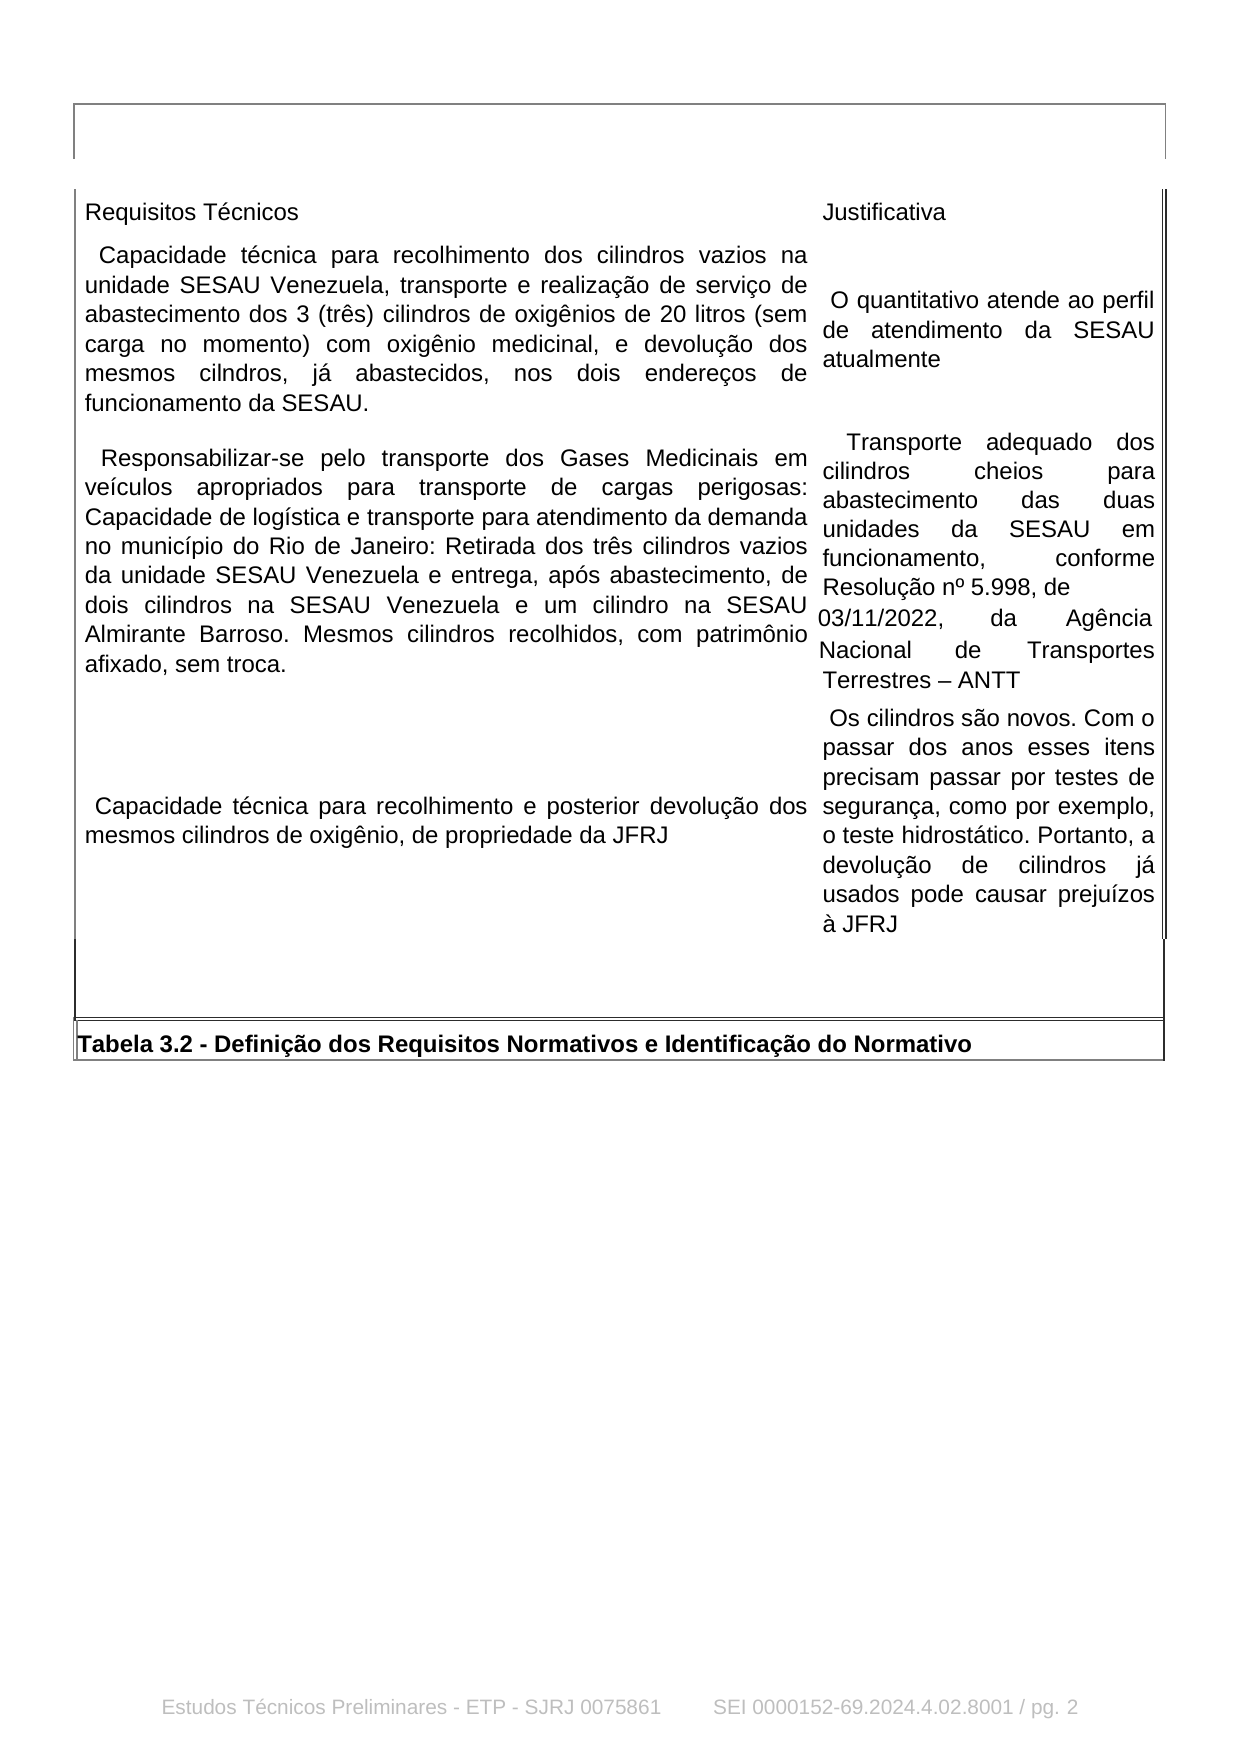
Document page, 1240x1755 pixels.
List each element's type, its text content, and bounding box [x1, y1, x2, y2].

table_header Justificativa [815, 189, 1162, 233]
table_cell Capacidade técnica para recolhimento dos cilindros vazios na unidade SESAU Venezuela, transporte e realização de serviço de abastecimento dos 3 (três) cilindros de oxigênios de 20 litros (sem carga no momento) com oxigênio medicinal, e devolução dos mesmos cilndros, já abastecidos, nos dois endereços de funcionamento da SESAU. [76, 233, 815, 419]
table_cell Transporte adequado dos cilindros cheios para abastecimento das duas unidades da SESAU em funcionamento, conforme Resolução nº 5.998, de 03/11/2022, da Agência Nacional de Transportes Terrestres – ANTT [815, 419, 1162, 695]
table_cell O quantitativo atende ao perfil de atendimento da SESAU atualmente [815, 233, 1162, 419]
table_cell Capacidade técnica para recolhimento e posterior devolução dos mesmos cilindros de oxigênio, de propriedade da JFRJ [76, 695, 815, 939]
table_header Requisitos Técnicos [76, 189, 815, 233]
table_cell [76, 939, 1163, 1017]
table_cell Tabela 3.2 - Definição dos Requisitos Normativos e Identificação do Normativo [78, 1021, 1163, 1059]
table_cell Responsabilizar-se pelo transporte dos Gases Medicinais em veículos apropriados para transporte de cargas perigosas: Capacidade de logística e transporte para atendimento da demanda no município do Rio de Janeiro: Retirada dos três cilindros vazios da unidade SESAU Venezuela e entrega, após abastecimento, de dois cilindros na SESAU Venezuela e um cilindro na SESAU Almirante Barroso. Mesmos cilindros recolhidos, com patrimônio afixado, sem troca. [76, 419, 815, 695]
table_cell Os cilindros são novos. Com o passar dos anos esses itens precisam passar por testes de segurança, como por exemplo, o teste hidrostático. Portanto, a devolução de cilindros já usados pode causar prejuízos à JFRJ [815, 695, 1162, 939]
table_cell [75, 105, 1165, 159]
